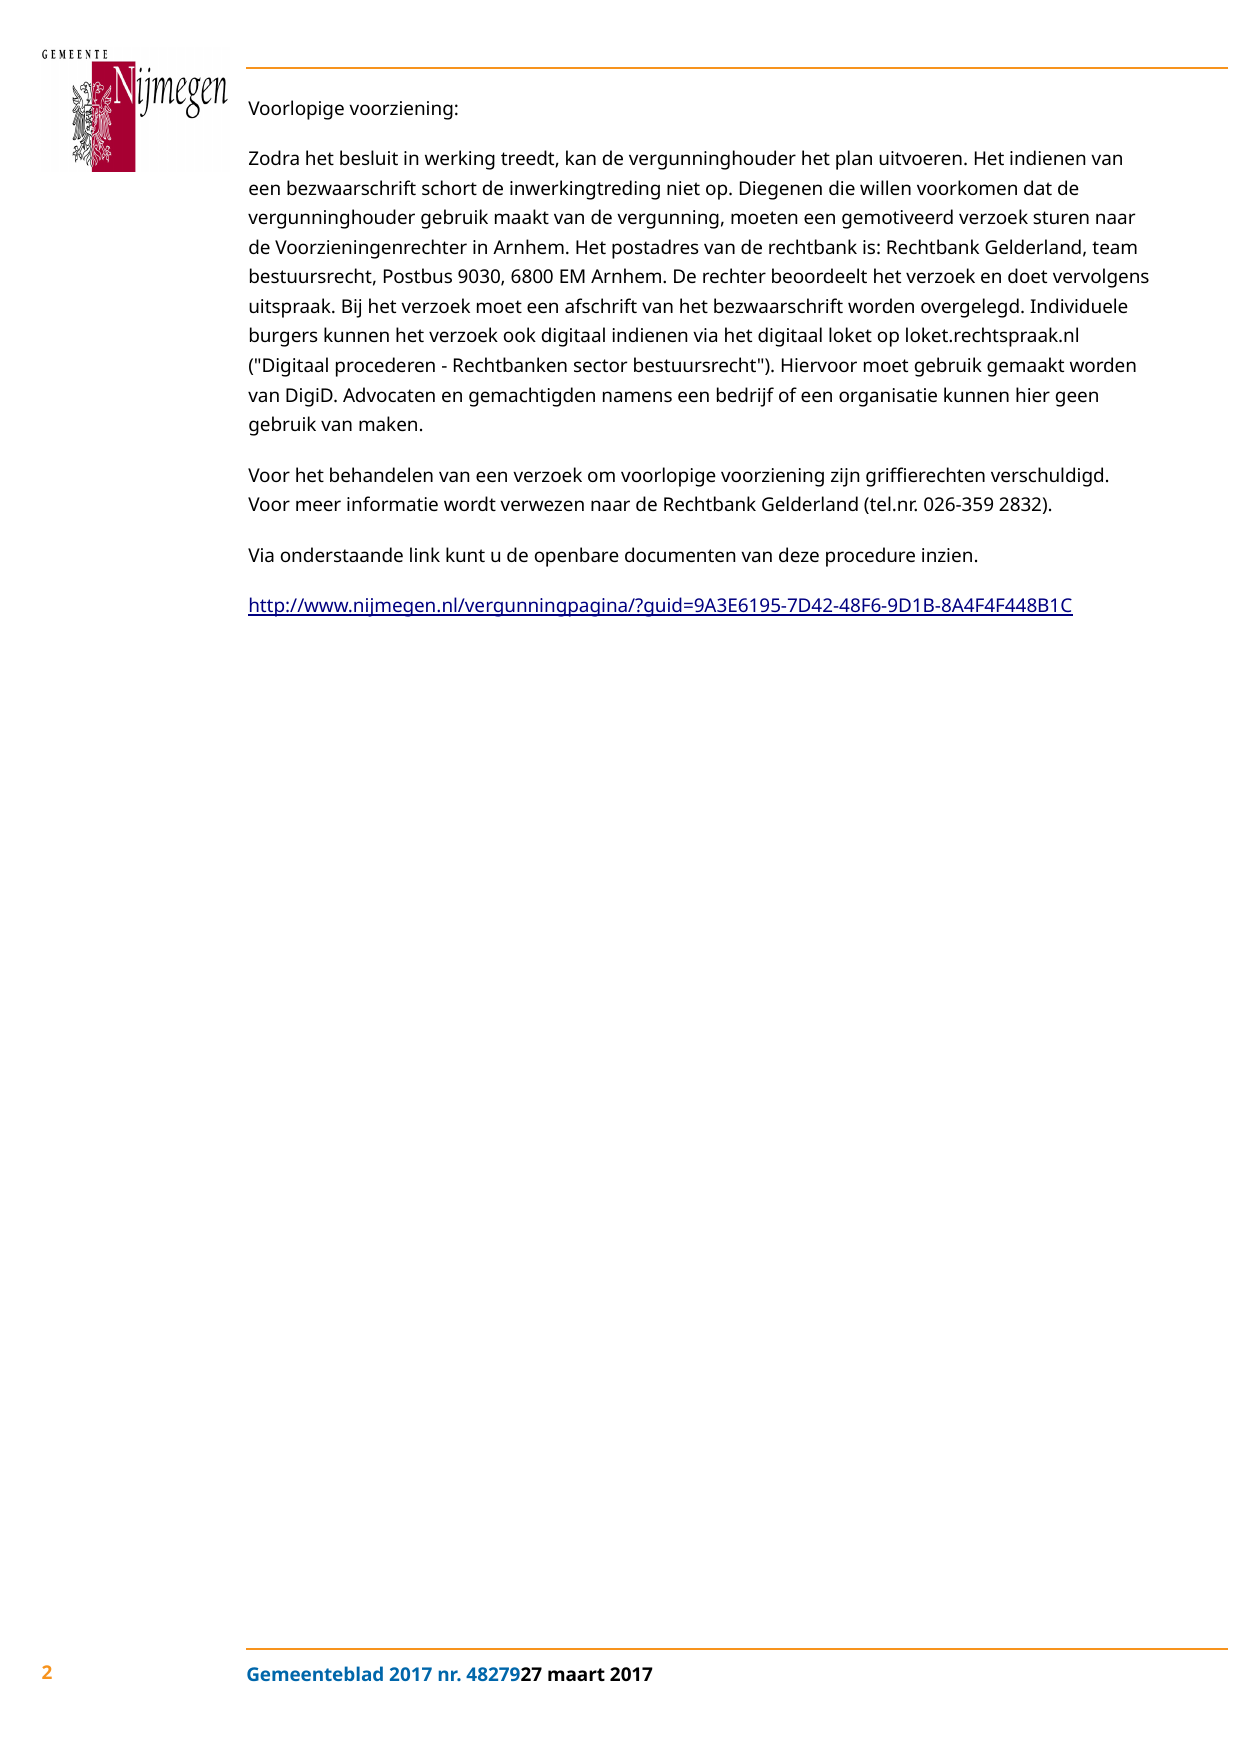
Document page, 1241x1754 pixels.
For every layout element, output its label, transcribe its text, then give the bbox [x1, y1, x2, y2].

text Zodra het besluit in werking treedt, kan de vergunninghouder het plan uitvoeren. Het indienen van een bezwaarschrift schort de inwerkingtreding niet op. Diegenen die willen voorkomen dat de vergunninghouder gebruik maakt van de vergunning, moeten een gemotiveerd verzoek sturen naar de Voorzieningenrechter in Arnhem. Het postadres van de rechtbank is: Rechtbank Gelderland, team bestuursrecht, Postbus 9030, 6800 EM Arnhem. De rechter beoordeelt het verzoek en doet vervolgens uitspraak. Bij het verzoek moet een afschrift van het bezwaarschrift worden overgelegd. Individuele burgers kunnen het verzoek ook digitaal indienen via het digitaal loket op loket.rechtspraak.nl ("Digitaal procederen - Rechtbanken sector bestuursrecht"). Hiervoor moet gebruik gemaakt worden van DigiD. Advocaten en gemachtigden namens een bedrijf of een organisatie kunnen hier geen gebruik van maken. [248, 145, 1152, 437]
text Voorlopige voorziening: [248, 95, 1152, 121]
text Via onderstaande link kunt u de openbare documenten van deze procedure inzien. [248, 542, 1152, 568]
text Voor het behandelen van een verzoek om voorlopige voorziening zijn griffierechten verschuldigd. Voor meer informatie wordt verwezen naar de Rechtbank Gelderland (tel.nr. 026-359 2832). [248, 462, 1152, 517]
text http://www.nijmegen.nl/vergunningpagina/?guid=9A3E6195-7D42-48F6-9D1B-8A4F4F448B1C [248, 592, 1152, 618]
picture [41, 47, 231, 172]
